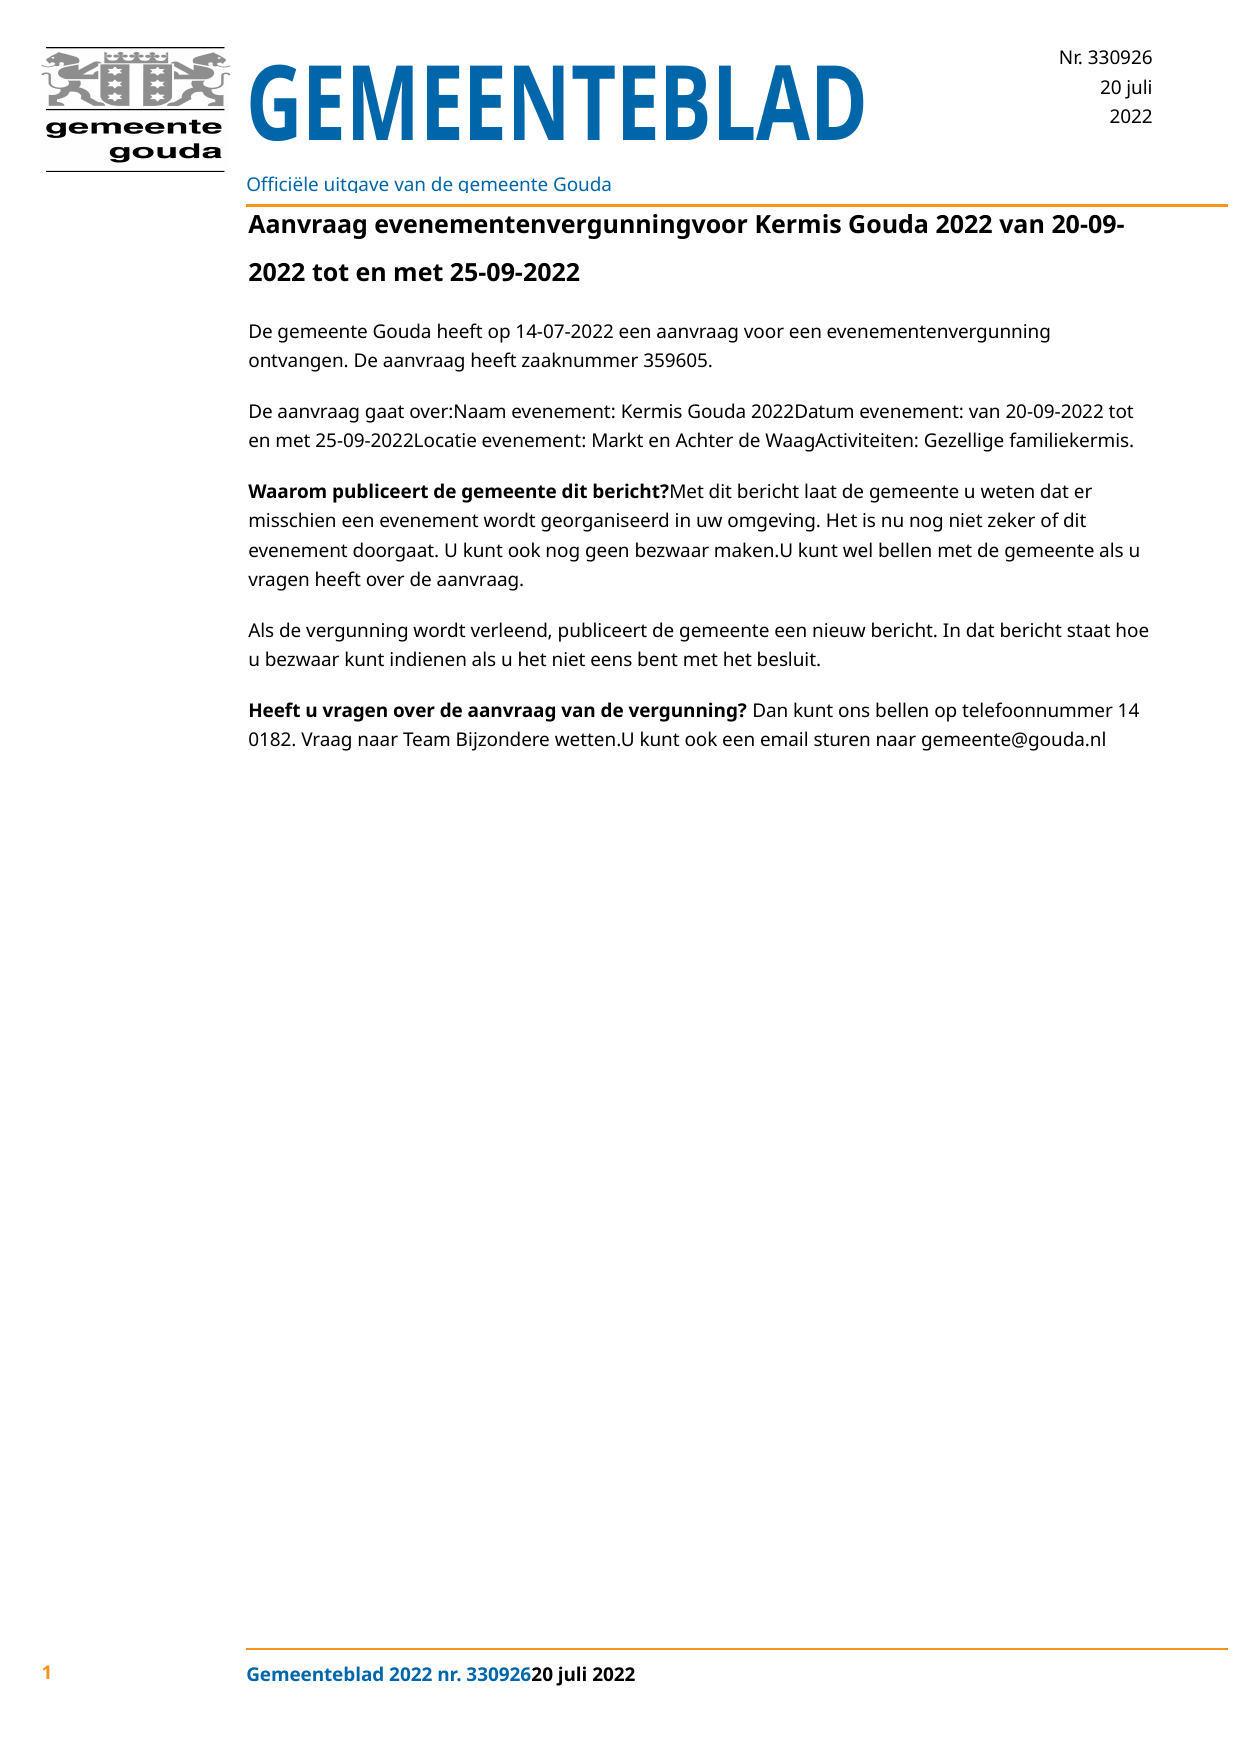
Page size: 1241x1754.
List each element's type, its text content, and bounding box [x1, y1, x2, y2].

text Heeft u vragen over de aanvraag van de vergunning? Dan kunt ons bellen op telefoonnummer 14 0182. Vraag naar Team Bijzondere wetten.U kunt ook een email sturen naar gemeente@gouda.nl [248, 697, 1152, 752]
picture [41, 47, 231, 172]
text De aanvraag gaat over:Naam evenement: Kermis Gouda 2022Datum evenement: van 20-09-2022 tot en met 25-09-2022Locatie evenement: Markt en Achter de WaagActiviteiten: Gezellige familiekermis. [248, 398, 1152, 453]
text Waarom publiceert de gemeente dit bericht?Met dit bericht laat de gemeente u weten dat er misschien een evenement wordt georganiseerd in uw omgeving. Het is nu nog niet zeker of dit evenement doorgaat. U kunt ook nog geen bezwaar maken.U kunt wel bellen met de gemeente als u vragen heeft over de aanvraag. [248, 478, 1152, 592]
text Aanvraag evenementenvergunningvoor Kermis Gouda 2022 van 20-09-2022 tot en met 25-09-2022 [248, 207, 1152, 288]
text Als de vergunning wordt verleend, publiceert de gemeente een nieuw bericht. In dat bericht staat hoe u bezwaar kunt indienen als u het niet eens bent met het besluit. [248, 617, 1152, 672]
text De gemeente Gouda heeft op 14-07-2022 een aanvraag voor een evenementenvergunning ontvangen. De aanvraag heeft zaaknummer 359605. [248, 318, 1152, 373]
